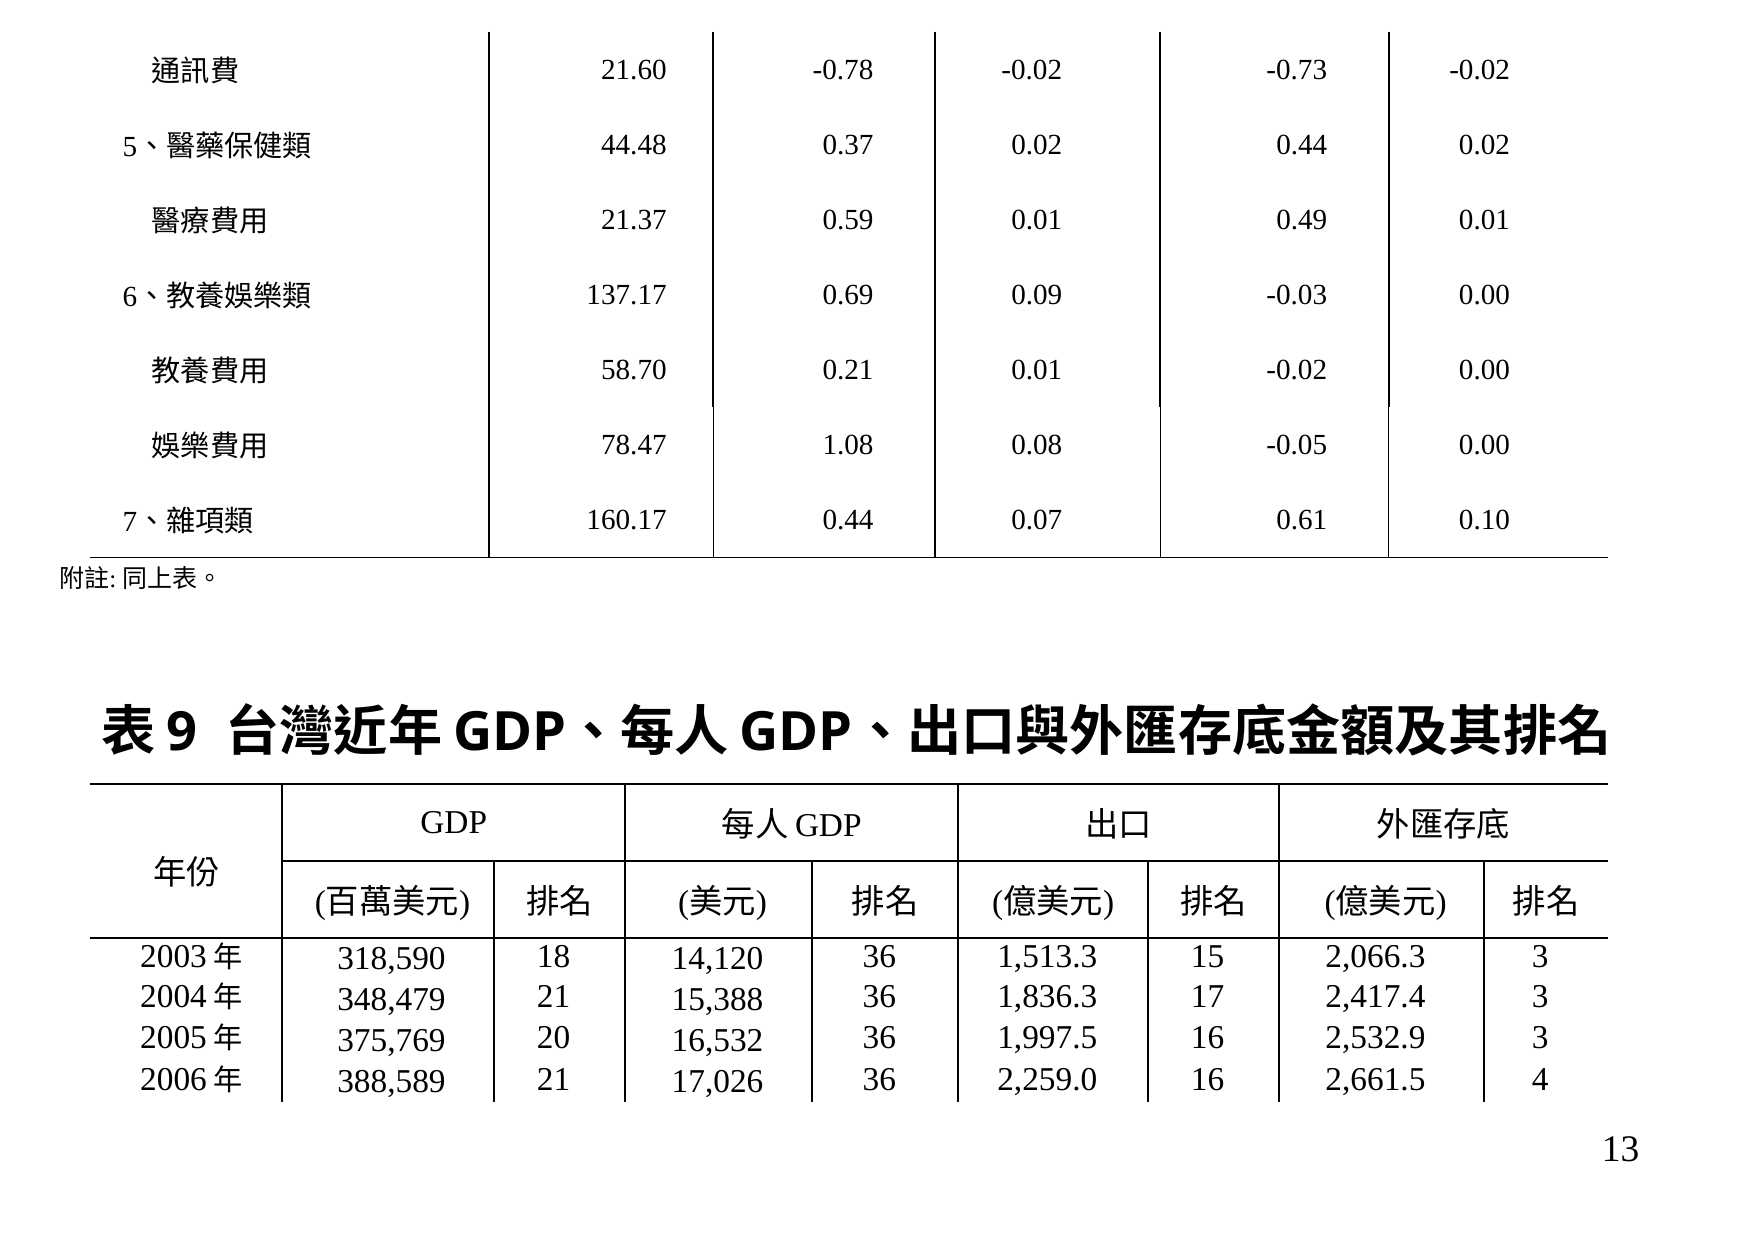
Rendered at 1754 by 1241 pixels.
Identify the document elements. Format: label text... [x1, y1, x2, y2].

table_cell 3 [1485, 939, 1608, 978]
table_cell 0.69 [714, 257, 934, 332]
table_cell 2004年 [90, 978, 281, 1019]
table_cell 2003年 [90, 939, 281, 978]
table_cell 0.08 [936, 407, 1160, 482]
table_cell 3 [1485, 1020, 1608, 1061]
table_cell 2,259.0 [959, 1061, 1147, 1102]
table_cell 5、醫藥保健類 [90, 107, 488, 182]
table_cell 36 [813, 978, 957, 1019]
table_cell 21.60 [490, 32, 712, 107]
table_cell 78.47 [490, 407, 713, 482]
table_cell 15 [1149, 939, 1278, 978]
table_cell 6、教養娛樂類 [90, 257, 488, 332]
table_cell 0.00 [1389, 407, 1608, 482]
table_cell 17,026 [626, 1061, 811, 1102]
table_cell 20 [495, 1020, 624, 1061]
table_cell 0.44 [1161, 107, 1388, 182]
table_cell 醫療費用 [90, 182, 488, 257]
table_cell 160.17 [490, 482, 713, 557]
table_cell -0.02 [1390, 32, 1608, 107]
table_cell 0.10 [1389, 482, 1608, 557]
table_cell 3 [1485, 978, 1608, 1019]
table_cell (億美元) [959, 862, 1147, 937]
table_cell 21.37 [490, 182, 712, 257]
table_cell 0.02 [1390, 107, 1608, 182]
table_cell (百萬美元) [283, 862, 493, 937]
table_header GDP [283, 785, 624, 860]
table_cell 0.00 [1390, 332, 1608, 407]
table_cell 375,769 [283, 1020, 493, 1061]
table_cell 0.49 [1161, 182, 1388, 257]
table_cell 0.07 [936, 482, 1160, 557]
table_cell 58.70 [490, 332, 712, 407]
table_cell 36 [813, 939, 957, 978]
table_header 年份 [90, 785, 281, 937]
table_cell -0.02 [1161, 332, 1388, 407]
table_header 每人GDP [626, 785, 957, 860]
table_cell 137.17 [490, 257, 712, 332]
table_cell 0.44 [714, 482, 934, 557]
table_cell 18 [495, 939, 624, 978]
table_cell 排名 [813, 862, 957, 937]
table_cell -0.05 [1161, 407, 1388, 482]
table_cell 1,513.3 [959, 939, 1147, 978]
table_cell 2,532.9 [1280, 1020, 1483, 1061]
table_cell -0.78 [714, 32, 934, 107]
table_cell 21 [495, 1061, 624, 1102]
table_cell 36 [813, 1020, 957, 1061]
table_header 外匯存底 [1280, 785, 1608, 860]
table_cell (億美元) [1280, 862, 1483, 937]
table_cell 0.59 [714, 182, 934, 257]
table_cell 16 [1149, 1020, 1278, 1061]
table_cell 2006年 [90, 1061, 281, 1102]
table_cell 0.09 [936, 257, 1159, 332]
text 附註: 同上表。 [59, 558, 1639, 595]
table_cell 2,417.4 [1280, 978, 1483, 1019]
table_cell 排名 [1485, 862, 1608, 937]
table_cell 0.01 [936, 332, 1159, 407]
table_cell 7、雜項類 [90, 482, 488, 557]
table_cell 0.21 [714, 332, 934, 407]
table_cell 0.02 [936, 107, 1159, 182]
table_cell (美元) [626, 862, 811, 937]
table_cell 0.37 [714, 107, 934, 182]
table_cell 2,066.3 [1280, 939, 1483, 978]
table_cell 1.08 [714, 407, 934, 482]
table_cell 348,479 [283, 978, 493, 1019]
table_cell 0.01 [936, 182, 1159, 257]
table_cell -0.03 [1161, 257, 1388, 332]
table_cell 21 [495, 978, 624, 1019]
table_cell 388,589 [283, 1061, 493, 1102]
table_cell 17 [1149, 978, 1278, 1019]
table_cell 2,661.5 [1280, 1061, 1483, 1102]
table_cell -0.02 [936, 32, 1159, 107]
table_header 出口 [959, 785, 1278, 860]
table_cell 排名 [1149, 862, 1278, 937]
table_cell 44.48 [490, 107, 712, 182]
table_cell 16,532 [626, 1020, 811, 1061]
table_cell 通訊費 [90, 32, 488, 107]
table_cell 0.01 [1390, 182, 1608, 257]
table_cell 1,836.3 [959, 978, 1147, 1019]
table_cell 14,120 [626, 939, 811, 978]
table_cell 娛樂費用 [90, 407, 488, 482]
table_cell 0.00 [1390, 257, 1608, 332]
table_cell 15,388 [626, 978, 811, 1019]
table_cell 教養費用 [90, 332, 488, 407]
table_cell 0.61 [1161, 482, 1388, 557]
table_cell 318,590 [283, 939, 493, 978]
table_cell 2005年 [90, 1020, 281, 1061]
subtitle 表9 台灣近年GDP、每人GDP、出口與外匯存底金額及其排名 [59, 670, 1639, 783]
table_cell 16 [1149, 1061, 1278, 1102]
table_cell 1,997.5 [959, 1020, 1147, 1061]
table_cell -0.73 [1161, 32, 1388, 107]
table_cell 4 [1485, 1061, 1608, 1102]
table_cell 排名 [495, 862, 624, 937]
table_cell 36 [813, 1061, 957, 1102]
